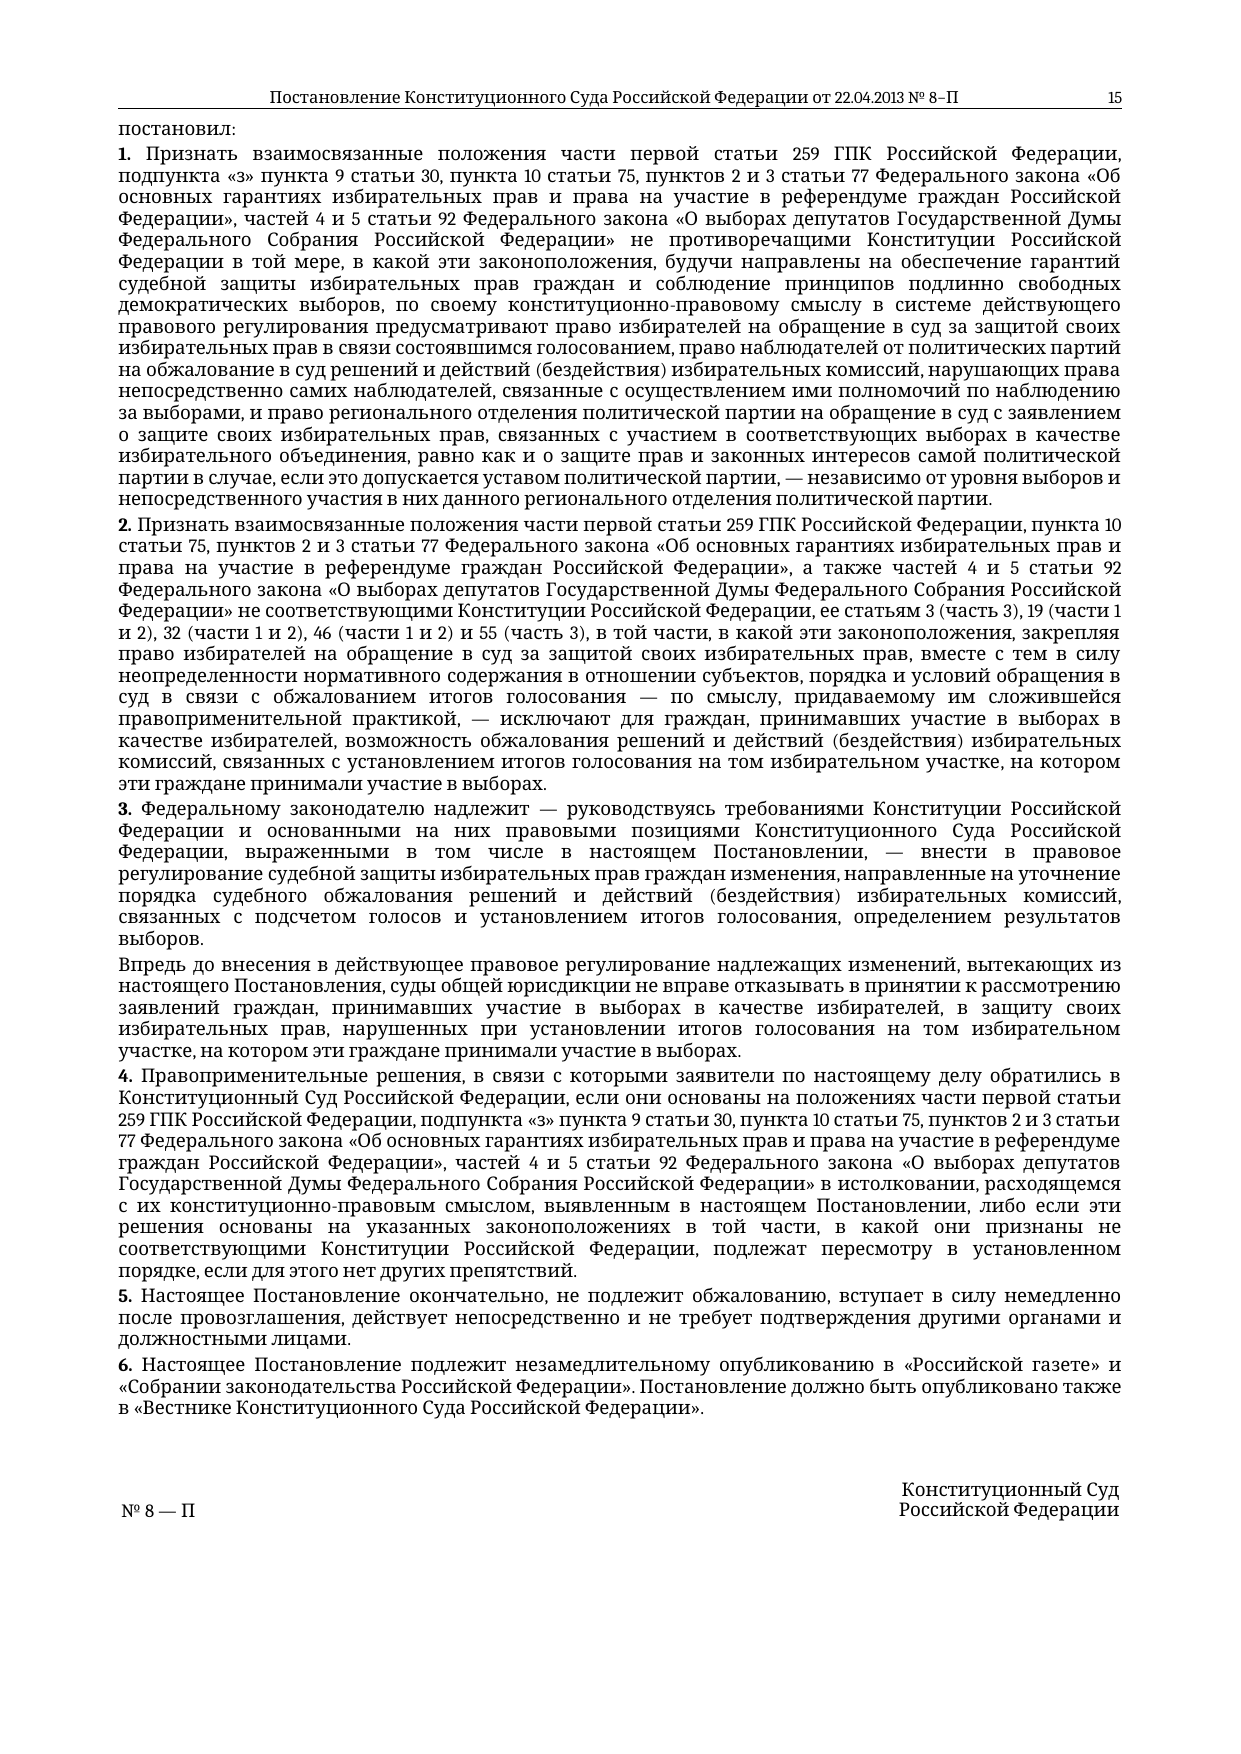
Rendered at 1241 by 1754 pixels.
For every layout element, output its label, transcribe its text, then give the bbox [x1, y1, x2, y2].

text 6. Настоящее Постановление подлежит незамедлительному опубликованию в «Российской газете» и «Собрании законодательства Российской Федерации». Постановление должно быть опубликовано также в «Вестнике Конституционного Суда Российской Федерации». [118, 1355, 1122, 1419]
text 1. Признать взаимосвязанные положения части первой статьи 259 ГПК Российской Федерации, подпункта «з» пункта 9 статьи 30, пункта 10 статьи 75, пунктов 2 и 3 статьи 77 Федерального закона «Об основных гарантиях избирательных прав и права на участие в референдуме граждан Российской Федерации», частей 4 и 5 статьи 92 Федерального закона «О выборах депутатов Государственной Думы Федерального Собрания Российской Федерации» не противоречащими Конституции Российской Федерации в той мере, в какой эти законоположения, будучи направлены на обеспечение гарантий судебной защиты избирательных прав граждан и соблюдение принципов подлинно свободных демократических выборов, по своему конституционно-правовому смыслу в системе действующего правового регулирования предусматривают право избирателей на обращение в суд за защитой своих избирательных прав в связи состоявшимся голосованием, право наблюдателей от политических партий на обжалование в суд решений и действий (бездействия) избирательных комиссий, нарушающих права непосредственно самих наблюдателей, связанные с осуществлением ими полномочий по наблюдению за выборами, и право регионального отделения политической партии на обращение в суд с заявлением о защите своих избирательных прав, связанных с участием в соответствующих выборах в качестве избирательного объединения, равно как и о защите прав и законных интересов самой политической партии в случае, если это допускается уставом политической партии, — независимо от уровня выборов и непосредственного участия в них данного регионального отделения политической партии. [118, 144, 1122, 510]
table_header № 8 — П [118, 1477, 781, 1528]
text 5. Настоящее Постановление окончательно, не подлежит обжалованию, вступает в силу немедленно после провозглашения, действует непосредственно и не требует подтверждения другими органами и должностными лицами. [118, 1286, 1122, 1351]
text постановил: [118, 118, 1122, 139]
table_header Конституционный Суд Российской Федерации [781, 1477, 1122, 1528]
text 4. Правоприменительные решения, в связи с которыми заявители по настоящему делу обратились в Конституционный Суд Российской Федерации, если они основаны на положениях части первой статьи 259 ГПК Российской Федерации, подпункта «з» пункта 9 статьи 30, пункта 10 статьи 75, пунктов 2 и 3 статьи 77 Федерального закона «Об основных гарантиях избирательных прав и права на участие в референдуме граждан Российской Федерации», частей 4 и 5 статьи 92 Федерального закона «О выборах депутатов Государственной Думы Федерального Собрания Российской Федерации» в истолковании, расходящемся с их конституционно-правовым смыслом, выявленным в настоящем Постановлении, либо если эти решения основаны на указанных законоположениях в той части, в какой они признаны не соответствующими Конституции Российской Федерации, подлежат пересмотру в установленном порядке, если для этого нет других препятствий. [118, 1066, 1122, 1282]
text 3. Федеральному законодателю надлежит — руководствуясь требованиями Конституции Российской Федерации и основанными на них правовыми позициями Конституционного Суда Российской Федерации, выраженными в том числе в настоящем Постановлении, — внести в правовое регулирование судебной защиты избирательных прав граждан изменения, направленные на уточнение порядка судебного обжалования решений и действий (бездействия) избирательных комиссий, связанных с подсчетом голосов и установлением итогов голосования, определением результатов выборов. [118, 799, 1122, 950]
text Впредь до внесения в действующее правовое регулирование надлежащих изменений, вытекающих из настоящего Постановления, суды общей юрисдикции не вправе отказывать в принятии к рассмотрению заявлений граждан, принимавших участие в выборах в качестве избирателей, в защиту своих избирательных прав, нарушенных при установлении итогов голосования на том избирательном участке, на котором эти граждане принимали участие в выборах. [118, 954, 1122, 1062]
text 2. Признать взаимосвязанные положения части первой статьи 259 ГПК Российской Федерации, пункта 10 статьи 75, пунктов 2 и 3 статьи 77 Федерального закона «Об основных гарантиях избирательных прав и права на участие в референдуме граждан Российской Федерации», а также частей 4 и 5 статьи 92 Федерального закона «О выборах депутатов Государственной Думы Федерального Собрания Российской Федерации» не соответствующими Конституции Российской Федерации, ее статьям 3 (часть 3), 19 (части 1 и 2), 32 (части 1 и 2), 46 (части 1 и 2) и 55 (часть 3), в той части, в какой эти законоположения, закрепляя право избирателей на обращение в суд за защитой своих избирательных прав, вместе с тем в силу неопределенности нормативного содержания в отношении субъектов, порядка и условий обращения в суд в связи с обжалованием итогов голосования — по смыслу, придаваемому им сложившейся правоприменительной практикой, — исключают для граждан, принимавших участие в выборах в качестве избирателей, возможность обжалования решений и действий (бездействия) избирательных комиссий, связанных с установлением итогов голосования на том избирательном участке, на котором эти граждане принимали участие в выборах. [118, 514, 1122, 795]
